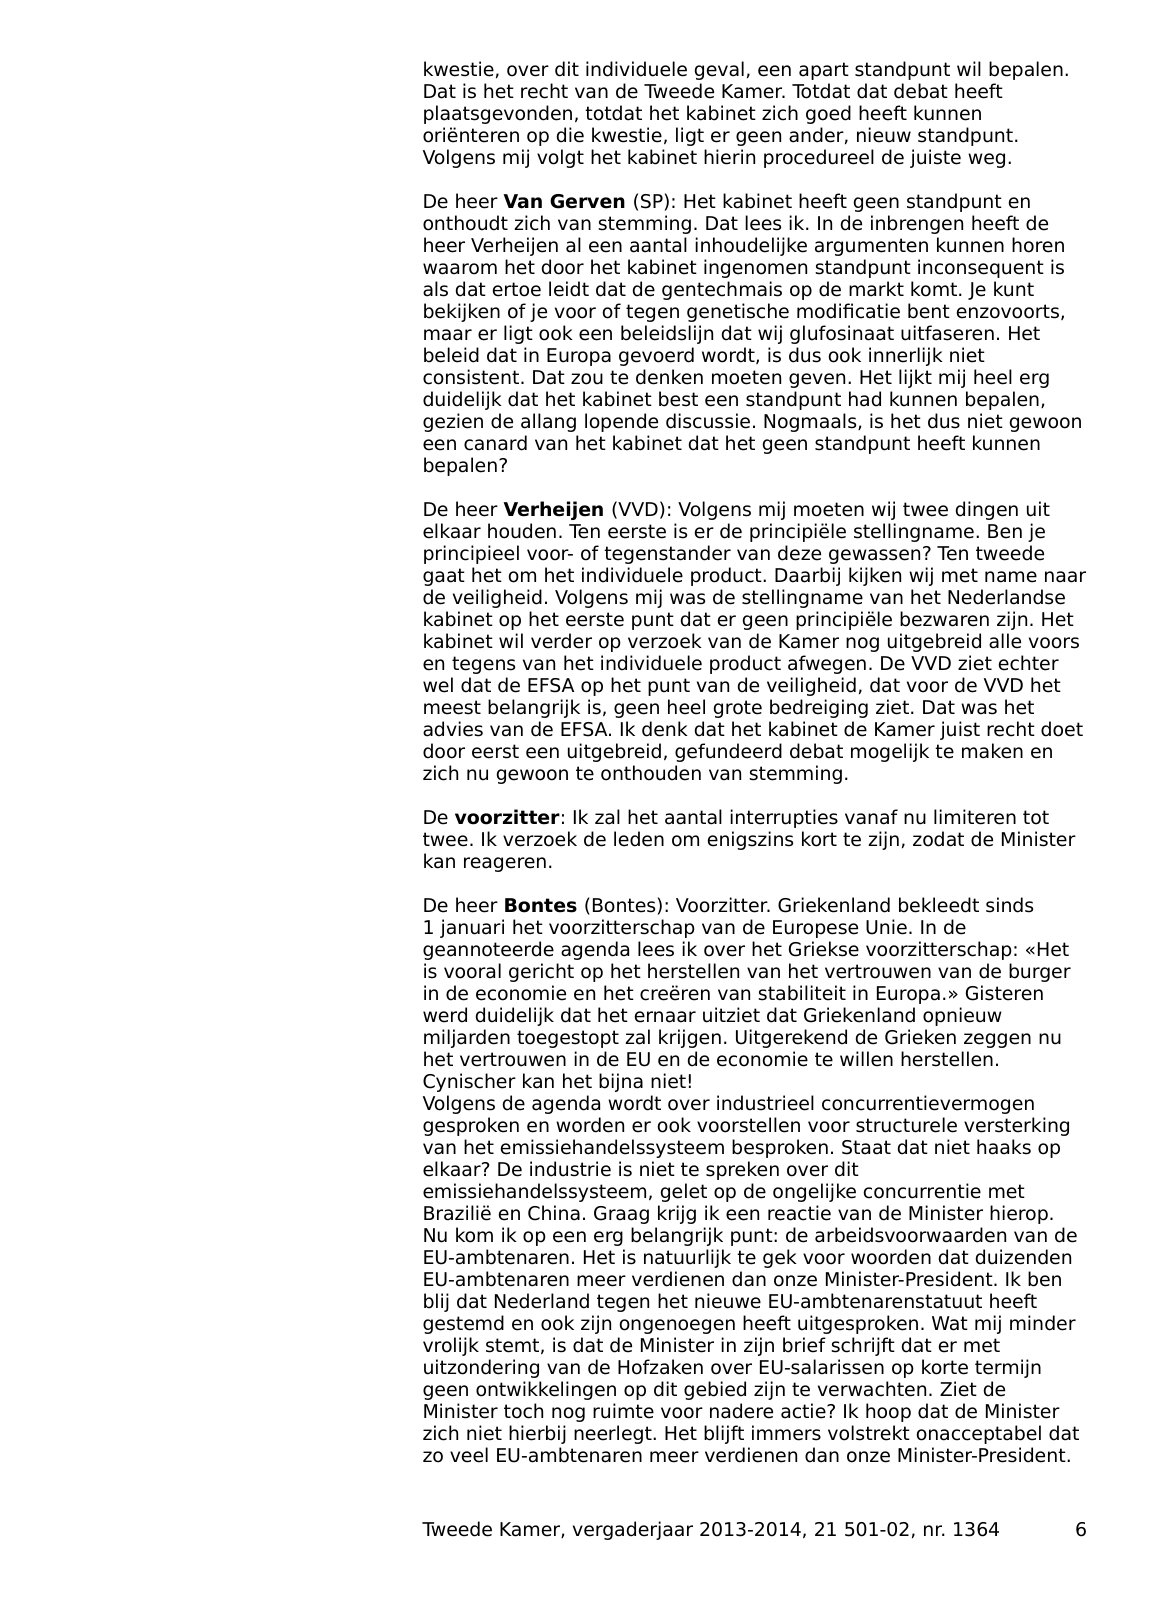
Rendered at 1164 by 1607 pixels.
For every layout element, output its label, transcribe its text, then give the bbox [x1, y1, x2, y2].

text Volgens de agenda wordt over industrieel concurrentievermogen gesproken en worden er ook voorstellen voor structurele versterking van het emissiehandelssysteem besproken. Staat dat niet haaks op elkaar? De industrie is niet te spreken over dit emissiehandelssysteem, gelet op de ongelijke concurrentie met Brazilië en China. Graag krijg ik een reactie van de Minister hierop. [422, 1093, 1087, 1225]
text De heer Verheijen (VVD): Volgens mij moeten wij twee dingen uit elkaar houden. Ten eerste is er de principiële stellingname. Ben je principieel voor- of tegenstander van deze gewassen? Ten tweede gaat het om het individuele product. Daarbij kijken wij met name naar de veiligheid. Volgens mij was de stellingname van het Nederlandse kabinet op het eerste punt dat er geen principiële bezwaren zijn. Het kabinet wil verder op verzoek van de Kamer nog uitgebreid alle voors en tegens van het individuele product afwegen. De VVD ziet echter wel dat de EFSA op het punt van de veiligheid, dat voor de VVD het meest belangrijk is, geen heel grote bedreiging ziet. Dat was het advies van de EFSA. Ik denk dat het kabinet de Kamer juist recht doet door eerst een uitgebreid, gefundeerd debat mogelijk te maken en zich nu gewoon te onthouden van stemming. [422, 499, 1087, 785]
text De heer Bontes (Bontes): Voorzitter. Griekenland bekleedt sinds 1 januari het voorzitterschap van de Europese Unie. In de geannoteerde agenda lees ik over het Griekse voorzitterschap: «Het is vooral gericht op het herstellen van het vertrouwen van de burger in de economie en het creëren van stabiliteit in Europa.» Gisteren werd duidelijk dat het ernaar uitziet dat Griekenland opnieuw miljarden toegestopt zal krijgen. Uitgerekend de Grieken zeggen nu het vertrouwen in de EU en de economie te willen herstellen. Cynischer kan het bijna niet! [422, 895, 1087, 1093]
text kwestie, over dit individuele geval, een apart standpunt wil bepalen. Dat is het recht van de Tweede Kamer. Totdat dat debat heeft plaatsgevonden, totdat het kabinet zich goed heeft kunnen oriënteren op die kwestie, ligt er geen ander, nieuw standpunt. Volgens mij volgt het kabinet hierin procedureel de juiste weg. [422, 59, 1087, 169]
text De voorzitter: Ik zal het aantal interrupties vanaf nu limiteren tot twee. Ik verzoek de leden om enigszins kort te zijn, zodat de Minister kan reageren. [422, 807, 1087, 873]
text De heer Van Gerven (SP): Het kabinet heeft geen standpunt en onthoudt zich van stemming. Dat lees ik. In de inbrengen heeft de heer Verheijen al een aantal inhoudelijke argumenten kunnen horen waarom het door het kabinet ingenomen standpunt inconsequent is als dat ertoe leidt dat de gentechmais op de markt komt. Je kunt bekijken of je voor of tegen genetische modificatie bent enzovoorts, maar er ligt ook een beleidslijn dat wij glufosinaat uitfaseren. Het beleid dat in Europa gevoerd wordt, is dus ook innerlijk niet consistent. Dat zou te denken moeten geven. Het lijkt mij heel erg duidelijk dat het kabinet best een standpunt had kunnen bepalen, gezien de allang lopende discussie. Nogmaals, is het dus niet gewoon een canard van het kabinet dat het geen standpunt heeft kunnen bepalen? [422, 191, 1087, 477]
text Nu kom ik op een erg belangrijk punt: de arbeidsvoorwaarden van de EU-ambtenaren. Het is natuurlijk te gek voor woorden dat duizenden EU-ambtenaren meer verdienen dan onze Minister-President. Ik ben blij dat Nederland tegen het nieuwe EU-ambtenarenstatuut heeft gestemd en ook zijn ongenoegen heeft uitgesproken. Wat mij minder vrolijk stemt, is dat de Minister in zijn brief schrijft dat er met uitzondering van de Hofzaken over EU-salarissen op korte termijn geen ontwikkelingen op dit gebied zijn te verwachten. Ziet de Minister toch nog ruimte voor nadere actie? Ik hoop dat de Minister zich niet hierbij neerlegt. Het blijft immers volstrekt onacceptabel dat zo veel EU-ambtenaren meer verdienen dan onze Minister-President. [422, 1225, 1087, 1467]
